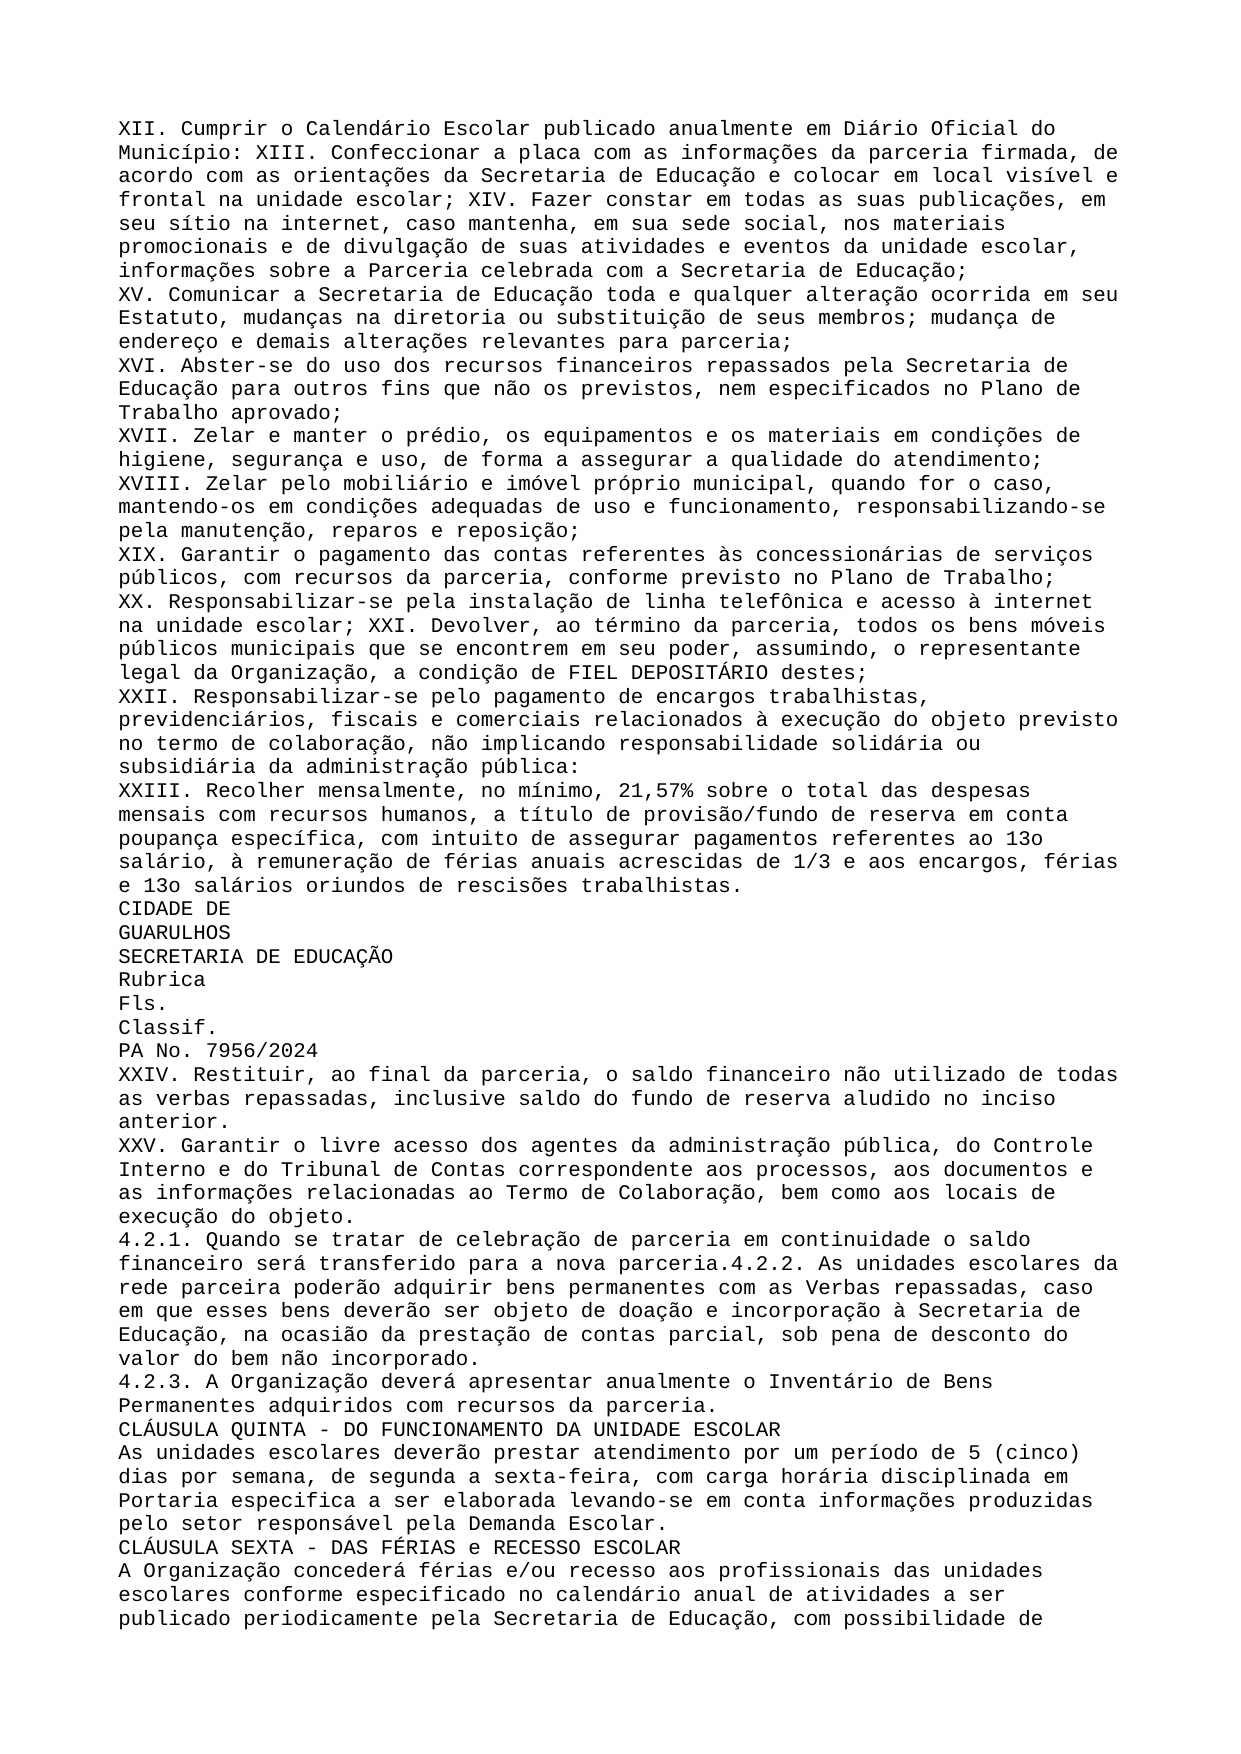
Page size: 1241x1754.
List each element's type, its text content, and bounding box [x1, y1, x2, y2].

text SECRETARIA DE EDUCAÇÃO [118, 946, 1122, 969]
text XII. Cumprir o Calendário Escolar publicado anualmente em Diário Oficial do Município: XIII. Confeccionar a placa com as informações da parceria firmada, de acordo com as orientações da Secretaria de Educação e colocar em local visível e frontal na unidade escolar; XIV. Fazer constar em todas as suas publicações, em seu sítio na internet, caso mantenha, em sua sede social, nos materiais promocionais e de divulgação de suas atividades e eventos da unidade escolar, informações sobre a Parceria celebrada com a Secretaria de Educação; [118, 118, 1122, 284]
text XV. Comunicar a Secretaria de Educação toda e qualquer alteração ocorrida em seu Estatuto, mudanças na diretoria ou substituição de seus membros; mudança de endereço e demais alterações relevantes para parceria; [118, 284, 1122, 354]
text Rubrica [118, 969, 1122, 993]
text Fls. [118, 993, 1122, 1017]
text GUARULHOS [118, 922, 1122, 946]
text XIX. Garantir o pagamento das contas referentes às concessionárias de serviços públicos, com recursos da parceria, conforme previsto no Plano de Trabalho; [118, 544, 1122, 591]
text Classif. [118, 1017, 1122, 1040]
text PA No. 7956/2024 [118, 1040, 1122, 1064]
text XXIV. Restituir, ao final da parceria, o saldo financeiro não utilizado de todas as verbas repassadas, inclusive saldo do fundo de reserva aludido no inciso anterior. [118, 1064, 1122, 1135]
text XVII. Zelar e manter o prédio, os equipamentos e os materiais em condições de higiene, segurança e uso, de forma a assegurar a qualidade do atendimento; [118, 426, 1122, 473]
text XVI. Abster-se do uso dos recursos financeiros repassados pela Secretaria de Educação para outros fins que não os previstos, nem especificados no Plano de Trabalho aprovado; [118, 354, 1122, 426]
text XXV. Garantir o livre acesso dos agentes da administração pública, do Controle Interno e do Tribunal de Contas correspondente aos processos, aos documentos e as informações relacionadas ao Termo de Colaboração, bem como aos locais de execução do objeto. [118, 1135, 1122, 1229]
text XX. Responsabilizar-se pela instalação de linha telefônica e acesso à internet na unidade escolar; XXI. Devolver, ao término da parceria, todos os bens móveis públicos municipais que se encontrem em seu poder, assumindo, o representante legal da Organização, a condição de FIEL DEPOSITÁRIO destes; [118, 591, 1122, 686]
text XXIII. Recolher mensalmente, no mínimo, 21,57% sobre o total das despesas mensais com recursos humanos, a título de provisão/fundo de reserva em conta poupança específica, com intuito de assegurar pagamentos referentes ao 13o salário, à remuneração de férias anuais acrescidas de 1/3 e aos encargos, férias e 13o salários oriundos de rescisões trabalhistas. [118, 780, 1122, 898]
text CLÁUSULA SEXTA - DAS FÉRIAS e RECESSO ESCOLAR [118, 1537, 1122, 1561]
text A Organização concederá férias e/ou recesso aos profissionais das unidades escolares conforme especificado no calendário anual de atividades a ser publicado periodicamente pela Secretaria de Educação, com possibilidade de [118, 1561, 1122, 1631]
text CIDADE DE [118, 898, 1122, 922]
text 4.2.1. Quando se tratar de celebração de parceria em continuidade o saldo financeiro será transferido para a nova parceria.4.2.2. As unidades escolares da rede parceira poderão adquirir bens permanentes com as Verbas repassadas, caso em que esses bens deverão ser objeto de doação e incorporação à Secretaria de Educação, na ocasião da prestação de contas parcial, sob pena de desconto do valor do bem não incorporado. [118, 1229, 1122, 1371]
text As unidades escolares deverão prestar atendimento por um período de 5 (cinco) dias por semana, de segunda a sexta-feira, com carga horária disciplinada em Portaria especifica a ser elaborada levando-se em conta informações produzidas pelo setor responsável pela Demanda Escolar. [118, 1442, 1122, 1537]
text CLÁUSULA QUINTA - DO FUNCIONAMENTO DA UNIDADE ESCOLAR [118, 1419, 1122, 1442]
text XVIII. Zelar pelo mobiliário e imóvel próprio municipal, quando for o caso, mantendo-os em condições adequadas de uso e funcionamento, responsabilizando-se pela manutenção, reparos e reposição; [118, 473, 1122, 544]
text 4.2.3. A Organização deverá apresentar anualmente o Inventário de Bens Permanentes adquiridos com recursos da parceria. [118, 1371, 1122, 1419]
text XXII. Responsabilizar-se pelo pagamento de encargos trabalhistas, previdenciários, fiscais e comerciais relacionados à execução do objeto previsto no termo de colaboração, não implicando responsabilidade solidária ou subsidiária da administração pública: [118, 686, 1122, 780]
